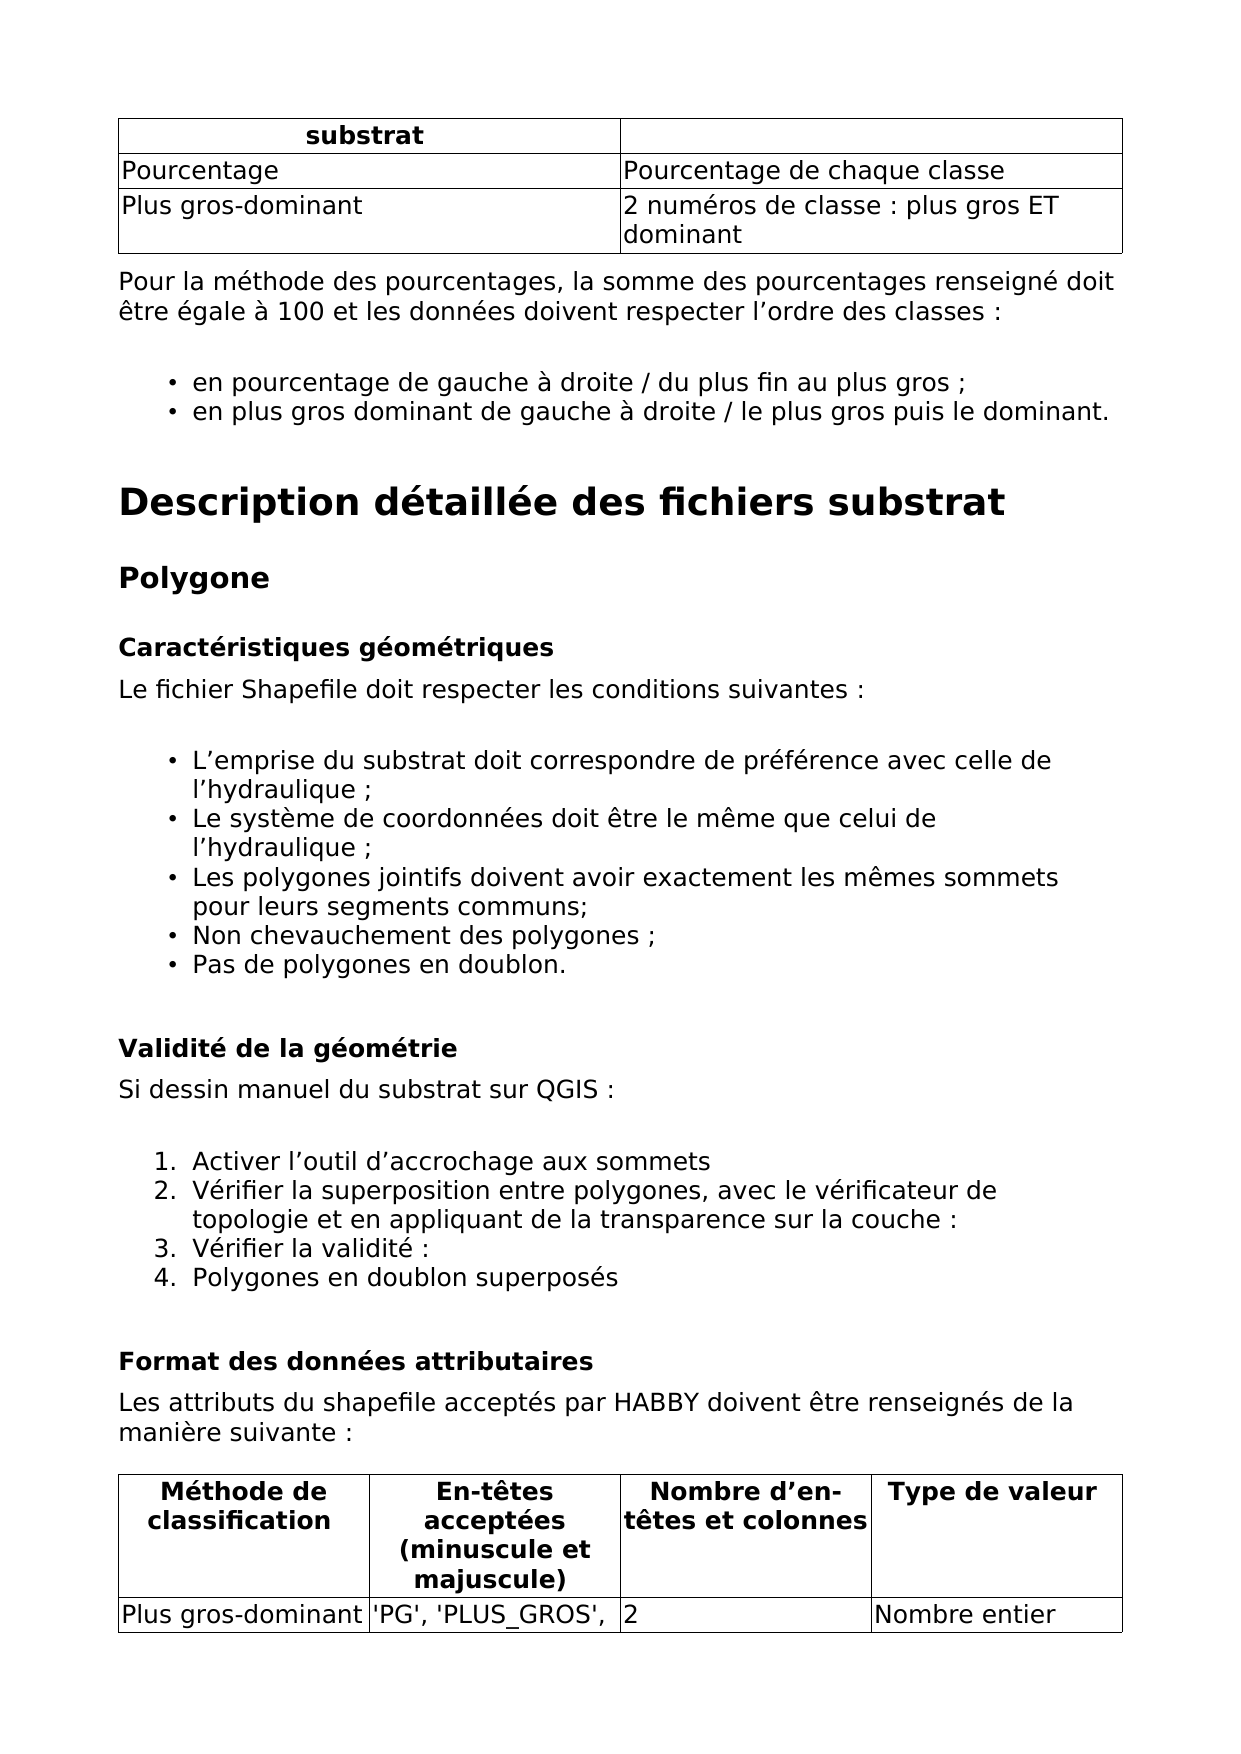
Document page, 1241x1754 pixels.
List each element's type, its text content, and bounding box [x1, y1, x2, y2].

table_cell Pourcentage [119, 154, 620, 188]
list Non chevauchement des polygones ; [177, 921, 1122, 950]
table_header [621, 119, 1122, 153]
table_cell Plus gros-dominant [119, 1598, 369, 1632]
list Vérifier la validité : [177, 1234, 1122, 1263]
table_cell Pourcentage de chaque classe [621, 154, 1122, 188]
text Le fichier Shapefile doit respecter les conditions suivantes : [118, 675, 1122, 704]
table_cell 'PG', 'PLUS_GROS', [370, 1598, 620, 1632]
list Polygones en doublon superposés [177, 1263, 1122, 1292]
table_cell 2 numéros de classe : plus gros ET dominant [621, 189, 1122, 253]
table_header substrat [119, 119, 620, 153]
table_header Type de valeur [872, 1475, 1122, 1597]
table_cell Nombre entier [872, 1598, 1122, 1632]
subtitle Description détaillée des fichiers substrat [118, 481, 1122, 524]
list L’emprise du substrat doit correspondre de préférence avec celle de l’hydraulique ; [177, 746, 1122, 804]
text Si dessin manuel du substrat sur QGIS : [118, 1076, 1122, 1105]
subtitle Caractéristiques géométriques [118, 633, 1122, 662]
list Le système de coordonnées doit être le même que celui de l’hydraulique ; [177, 804, 1122, 863]
text Les attributs du shapefile acceptés par HABBY doivent être renseignés de la manière suivante : [118, 1389, 1122, 1447]
subtitle Format des données attributaires [118, 1347, 1122, 1376]
table_header Nombre d’en-têtes et colonnes [621, 1475, 871, 1597]
subtitle Polygone [118, 562, 1122, 596]
subtitle Validité de la géométrie [118, 1034, 1122, 1063]
text Pour la méthode des pourcentages, la somme des pourcentages renseigné doit être égale à 100 et les données doivent respecter l’ordre des classes : [118, 267, 1122, 326]
list Les polygones jointifs doivent avoir exactement les mêmes sommets pour leurs segments communs; [177, 863, 1122, 921]
list en plus gros dominant de gauche à droite / le plus gros puis le dominant. [177, 397, 1122, 426]
table_header Méthode de classification [119, 1475, 369, 1597]
table_header En-têtes acceptées (minuscule et majuscule) [370, 1475, 620, 1597]
table_cell Plus gros-dominant [119, 189, 620, 253]
list Vérifier la superposition entre polygones, avec le vérificateur de topologie et en appliquant de la transparence sur la couche : [177, 1176, 1122, 1234]
table_cell 2 [621, 1598, 871, 1632]
list en pourcentage de gauche à droite / du plus fin au plus gros ; [177, 368, 1122, 397]
list Activer l’outil d’accrochage aux sommets [177, 1147, 1122, 1176]
list Pas de polygones en doublon. [177, 950, 1122, 979]
